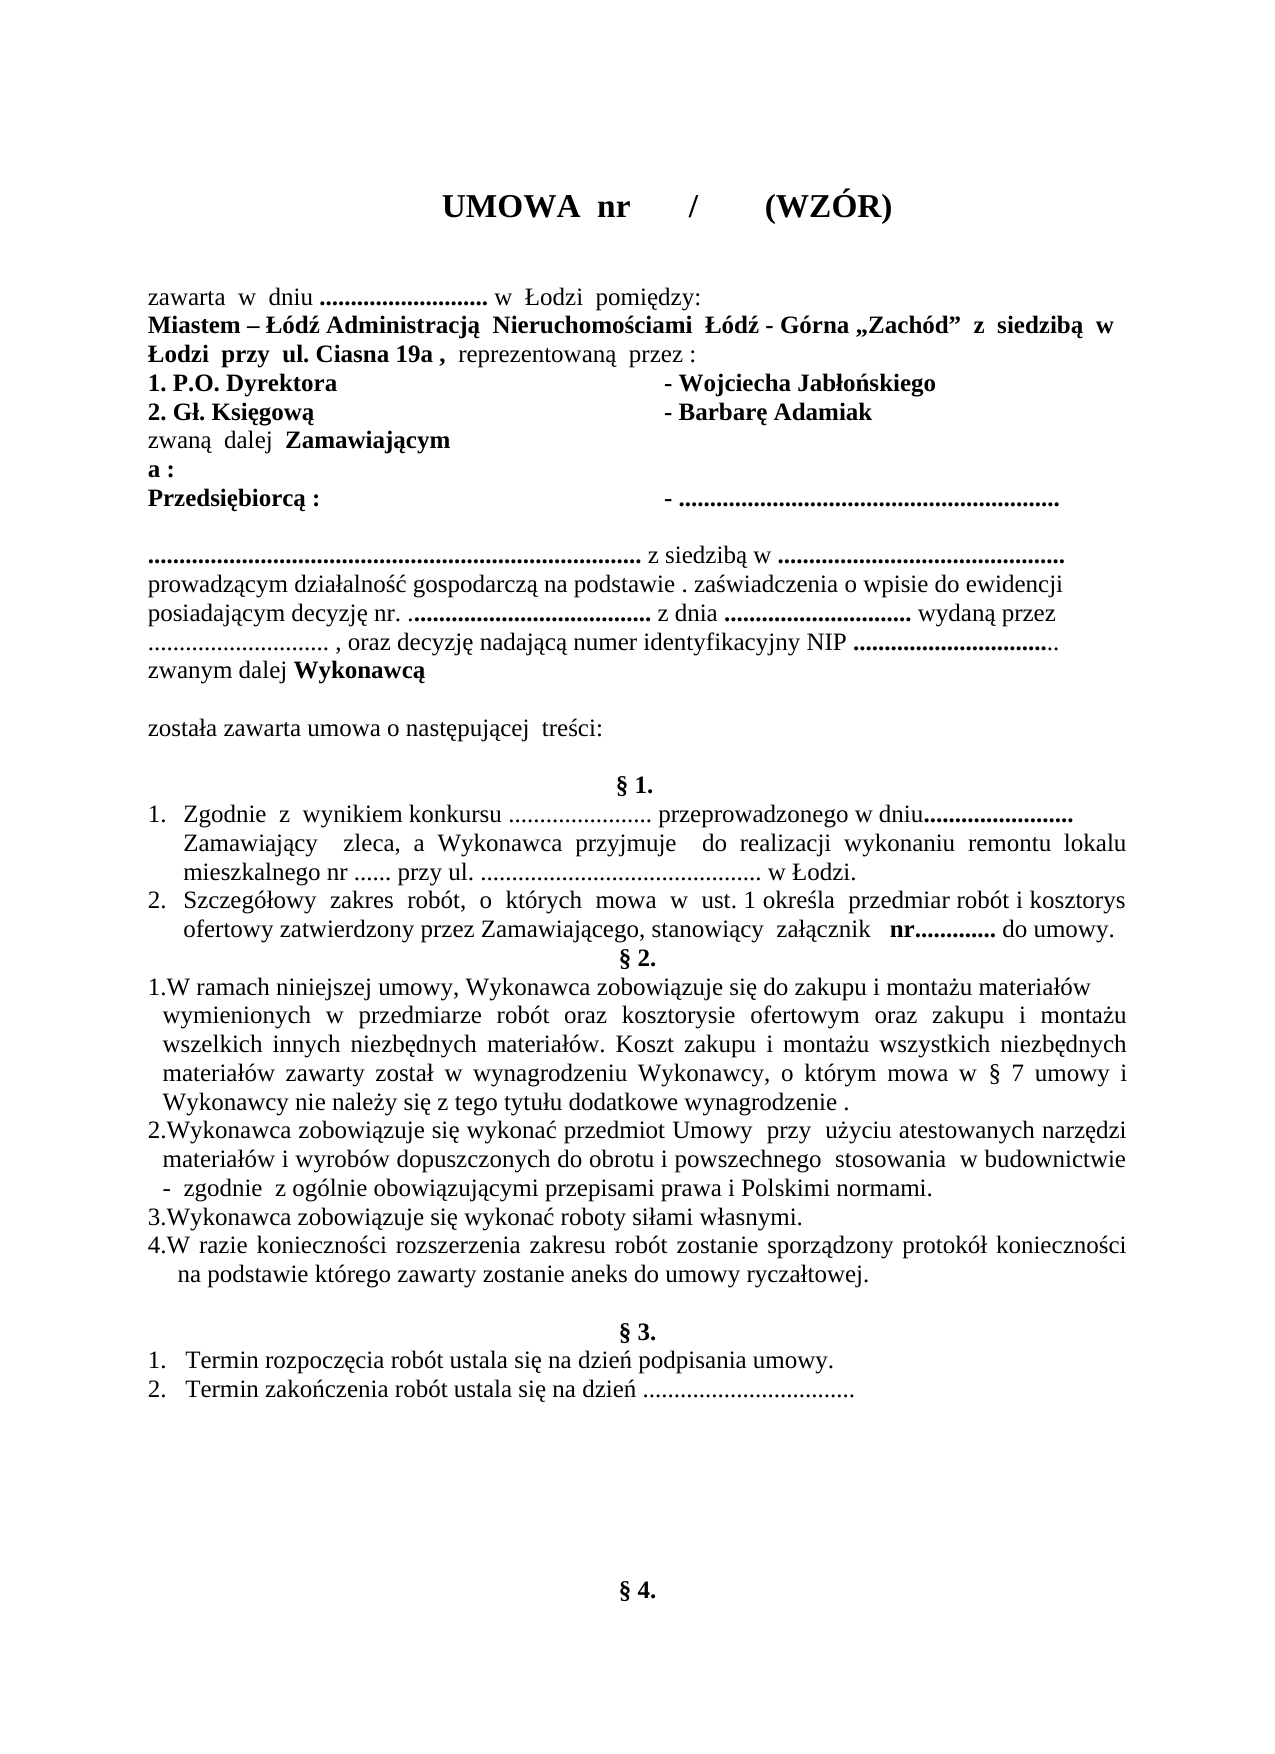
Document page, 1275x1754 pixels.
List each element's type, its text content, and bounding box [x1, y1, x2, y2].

text została zawarta umowa o następującej treści: [148, 713, 1127, 742]
text 1. P.O. Dyrektora - Wojciecha Jabłońskiego [148, 368, 1127, 397]
text 2.Wykonawca zobowiązuje się wykonać przedmiot Umowy przy użyciu atestowanych narzędzi materiałów i wyrobów dopuszczonych do obrotu i powszechnego stosowania w budownictwie - zgodnie z ogólnie obowiązującymi przepisami prawa i Polskimi normami. [148, 1116, 1127, 1202]
text zwaną dalej Zamawiającym [148, 426, 1127, 454]
text Miastem – Łódź Administracją Nieruchomościami Łódź - Górna „Zachód” z siedzibą w Łodzi przy ul. Ciasna 19a , reprezentowaną przez : [148, 311, 1127, 368]
text 2. Gł. Księgową - Barbarę Adamiak [148, 397, 1127, 426]
text prowadzącym działalność gospodarczą na podstawie . zaświadczenia o wpisie do ewidencji [148, 569, 1127, 598]
text 4.W razie konieczności rozszerzenia zakresu robót zostanie sporządzony protokół konieczności na podstawie którego zawarty zostanie aneks do umowy ryczałtowej. [148, 1231, 1127, 1288]
text § 2. [148, 943, 1127, 972]
text § 1. [148, 771, 1127, 799]
text § 3. [148, 1317, 1127, 1346]
text zawarta w dniu ........................... w Łodzi pomiędzy: [148, 282, 1127, 311]
text zwanym dalej Wykonawcą [148, 656, 1127, 684]
text Przedsiębiorcą : - ............................................................. [148, 483, 1127, 512]
text ............................. , oraz decyzję nadającą numer identyfikacyjny NIP ................................. [148, 627, 1127, 656]
list Termin zakończenia robót ustala się na dzień .................................. [148, 1374, 1127, 1403]
text 1.W ramach niniejszej umowy, Wykonawca zobowiązuje się do zakupu i montażu materiałów [148, 972, 1127, 1001]
text ............................................................................... z siedzibą w .............................................. [148, 541, 1127, 569]
title UMOWA nr / (WZÓR) [148, 186, 1127, 224]
text 3.Wykonawca zobowiązuje się wykonać roboty siłami własnymi. [148, 1202, 1127, 1231]
text § 4. [148, 1576, 1127, 1604]
list Zgodnie z wynikiem konkursu ....................... przeprowadzonego w dniu........................ [148, 799, 1127, 828]
text Zamawiający zleca, a Wykonawca przyjmuje do realizacji wykonaniu remontu lokalu mieszkalnego nr ...... przy ul. ............................................. w Łodzi. [183, 828, 1127, 886]
list Szczegółowy zakres robót, o których mowa w ust. 1 określa przedmiar robót i kosztorys ofertowy zatwierdzony przez Zamawiającego, stanowiący załącznik nr............. do umowy. [148, 886, 1127, 943]
text posiadającym decyzję nr. ....................................... z dnia .............................. wydaną przez [148, 598, 1127, 627]
list Termin rozpoczęcia robót ustala się na dzień podpisania umowy. [148, 1346, 1127, 1374]
text wymienionych w przedmiarze robót oraz kosztorysie ofertowym oraz zakupu i montażu wszelkich innych niezbędnych materiałów. Koszt zakupu i montażu wszystkich niezbędnych materiałów zawarty został w wynagrodzeniu Wykonawcy, o którym mowa w § 7 umowy i Wykonawcy nie należy się z tego tytułu dodatkowe wynagrodzenie . [162, 1001, 1127, 1116]
text a : [148, 454, 1127, 483]
